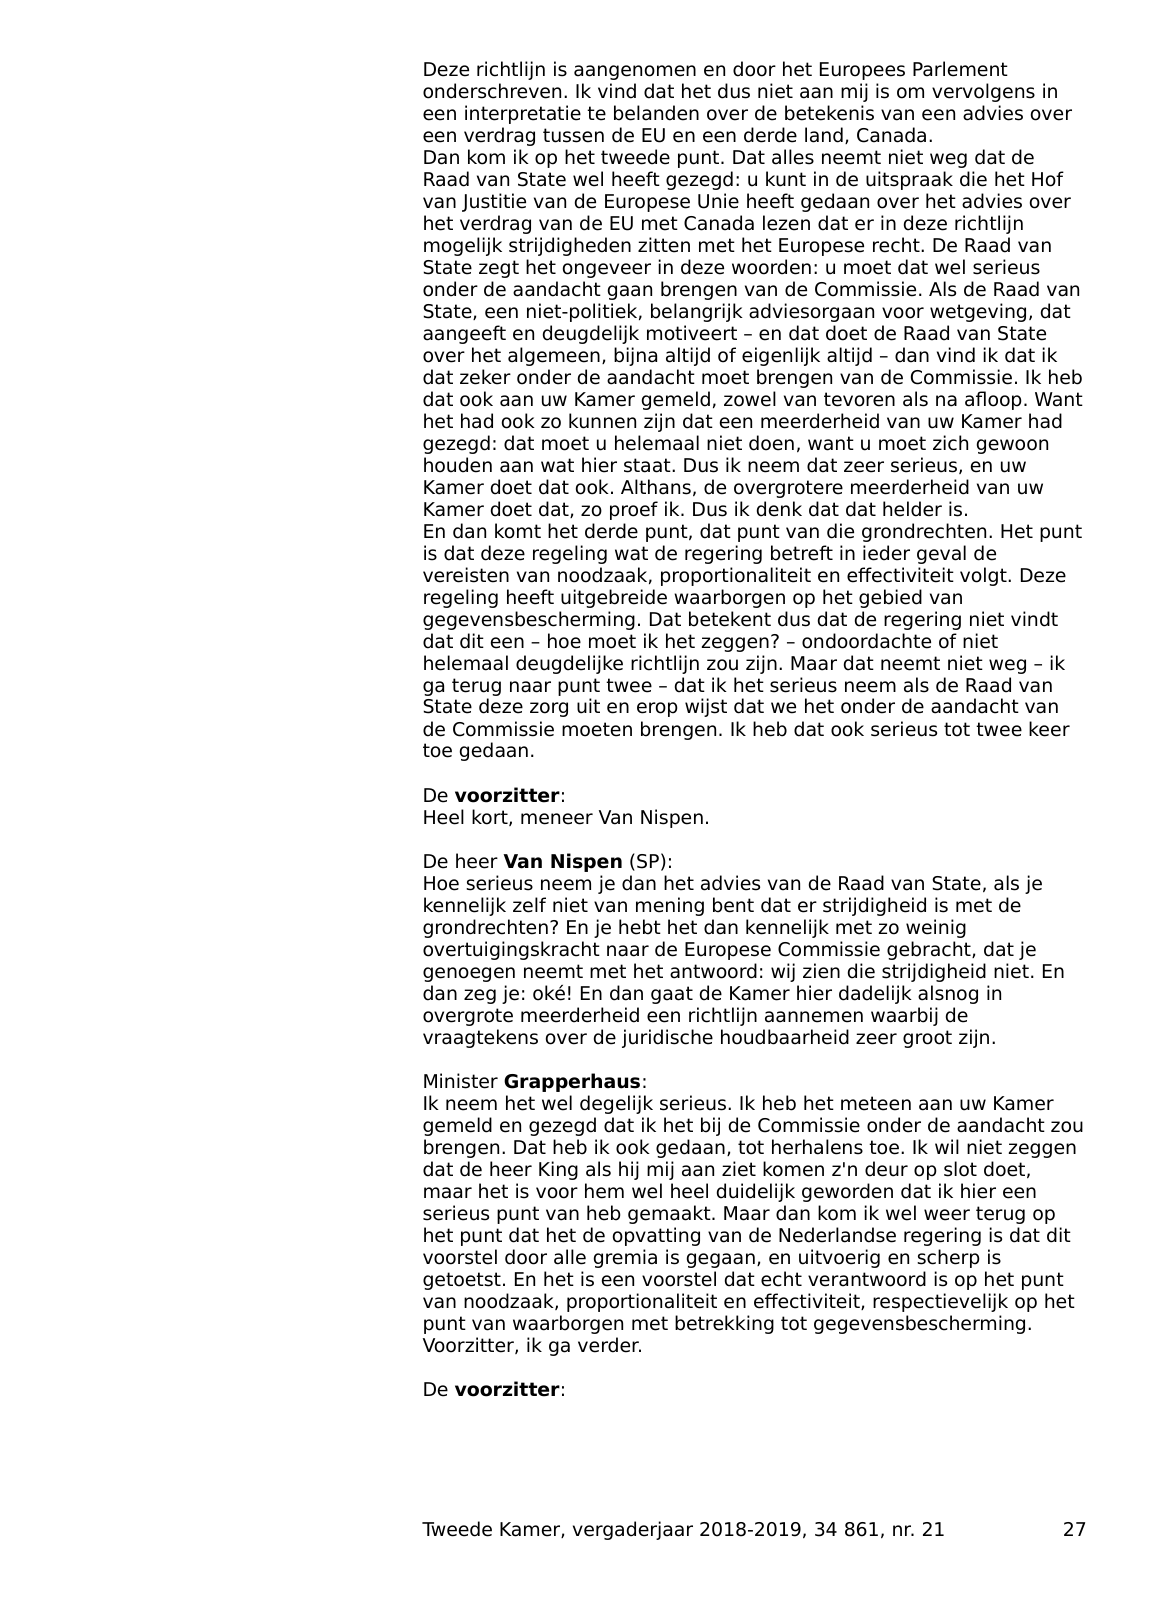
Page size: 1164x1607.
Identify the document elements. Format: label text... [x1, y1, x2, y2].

text Heel kort, meneer Van Nispen. [422, 807, 1087, 828]
text Deze richtlijn is aangenomen en door het Europees Parlement onderschreven. Ik vind dat het dus niet aan mij is om vervolgens in een interpretatie te belanden over de betekenis van een advies over een verdrag tussen de EU en een derde land, Canada. [422, 59, 1087, 147]
text De voorzitter: [422, 1379, 1087, 1401]
text De heer Van Nispen (SP): [422, 851, 1087, 873]
text Hoe serieus neem je dan het advies van de Raad van State, als je kennelijk zelf niet van mening bent dat er strijdigheid is met de grondrechten? En je hebt het dan kennelijk met zo weinig overtuigingskracht naar de Europese Commissie gebracht, dat je genoegen neemt met het antwoord: wij zien die strijdigheid niet. En dan zeg je: oké! En dan gaat de Kamer hier dadelijk alsnog in overgrote meerderheid een richtlijn aannemen waarbij de vraagtekens over de juridische houdbaarheid zeer groot zijn. [422, 873, 1087, 1048]
text En dan komt het derde punt, dat punt van die grondrechten. Het punt is dat deze regeling wat de regering betreft in ieder geval de vereisten van noodzaak, proportionaliteit en effectiviteit volgt. Deze regeling heeft uitgebreide waarborgen op het gebied van gegevensbescherming. Dat betekent dus dat de regering niet vindt dat dit een – hoe moet ik het zeggen? – ondoordachte of niet helemaal deugdelijke richtlijn zou zijn. Maar dat neemt niet weg – ik ga terug naar punt twee – dat ik het serieus neem als de Raad van State deze zorg uit en erop wijst dat we het onder de aandacht van de Commissie moeten brengen. Ik heb dat ook serieus tot twee keer toe gedaan. [422, 521, 1087, 762]
text De voorzitter: [422, 784, 1087, 807]
text Minister Grapperhaus: [422, 1071, 1087, 1093]
text Ik neem het wel degelijk serieus. Ik heb het meteen aan uw Kamer gemeld en gezegd dat ik het bij de Commissie onder de aandacht zou brengen. Dat heb ik ook gedaan, tot herhalens toe. Ik wil niet zeggen dat de heer King als hij mij aan ziet komen z'n deur op slot doet, maar het is voor hem wel heel duidelijk geworden dat ik hier een serieus punt van heb gemaakt. Maar dan kom ik wel weer terug op het punt dat het de opvatting van de Nederlandse regering is dat dit voorstel door alle gremia is gegaan, en uitvoerig en scherp is getoetst. En het is een voorstel dat echt verantwoord is op het punt van noodzaak, proportionaliteit en effectiviteit, respectievelijk op het punt van waarborgen met betrekking tot gegevensbescherming. [422, 1093, 1087, 1334]
text Voorzitter, ik ga verder. [422, 1334, 1087, 1356]
text Dan kom ik op het tweede punt. Dat alles neemt niet weg dat de Raad van State wel heeft gezegd: u kunt in de uitspraak die het Hof van Justitie van de Europese Unie heeft gedaan over het advies over het verdrag van de EU met Canada lezen dat er in deze richtlijn mogelijk strijdigheden zitten met het Europese recht. De Raad van State zegt het ongeveer in deze woorden: u moet dat wel serieus onder de aandacht gaan brengen van de Commissie. Als de Raad van State, een niet-politiek, belangrijk adviesorgaan voor wetgeving, dat aangeeft en deugdelijk motiveert – en dat doet de Raad van State over het algemeen, bijna altijd of eigenlijk altijd – dan vind ik dat ik dat zeker onder de aandacht moet brengen van de Commissie. Ik heb dat ook aan uw Kamer gemeld, zowel van tevoren als na afloop. Want het had ook zo kunnen zijn dat een meerderheid van uw Kamer had gezegd: dat moet u helemaal niet doen, want u moet zich gewoon houden aan wat hier staat. Dus ik neem dat zeer serieus, en uw Kamer doet dat ook. Althans, de overgrotere meerderheid van uw Kamer doet dat, zo proef ik. Dus ik denk dat dat helder is. [422, 147, 1087, 521]
